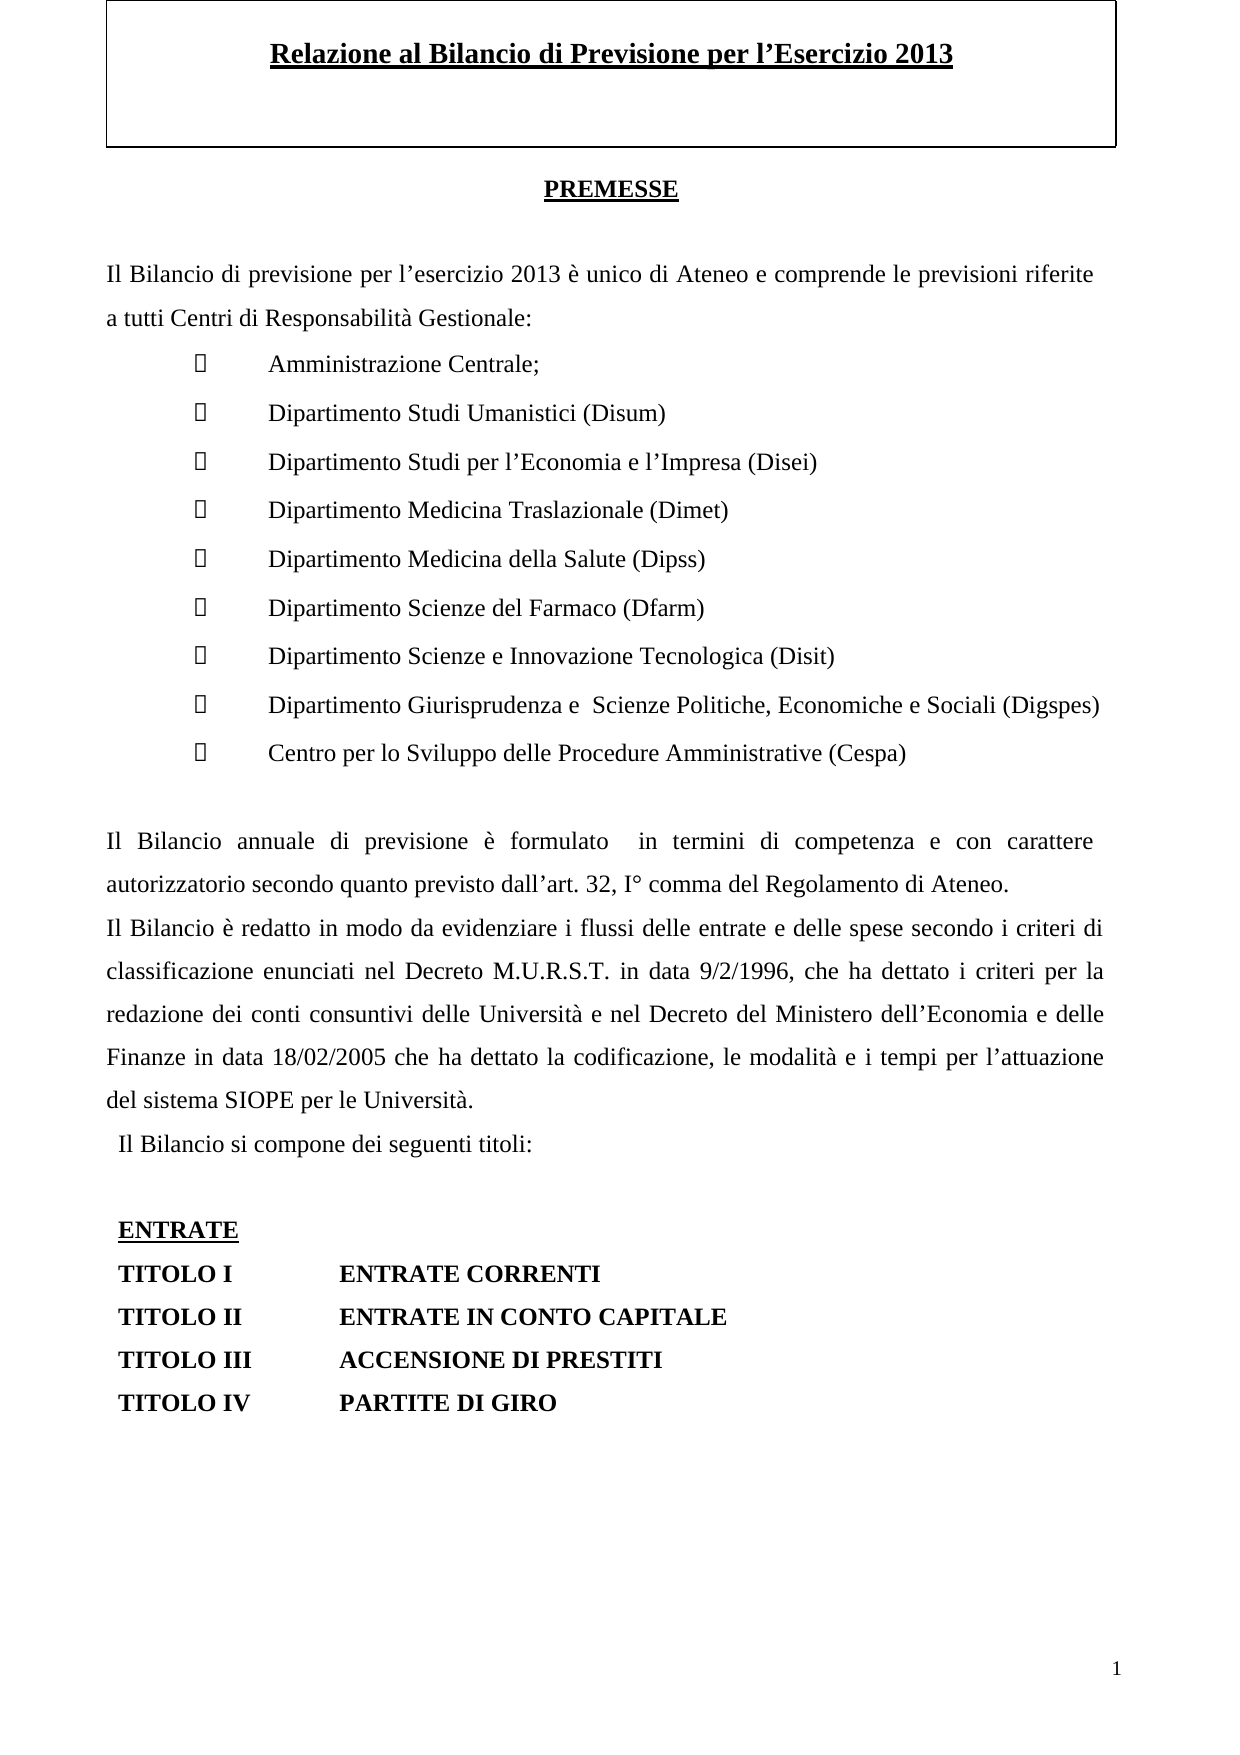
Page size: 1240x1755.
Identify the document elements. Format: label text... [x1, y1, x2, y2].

list Dipartimento Giurisprudenza e Scienze Politiche, Economiche e Sociali (Digspes) [193, 686, 1133, 720]
text Il Bilancio si compone dei seguenti titoli: [118, 1129, 1133, 1158]
text Il Bilancio annuale di previsione è formulato in termini di competenza e con carattere autorizzatorio secondo quanto previsto dall’art. 32, I° comma del Regolamento di Ateneo. [106, 826, 1104, 898]
list Amministrazione Centrale; [193, 346, 1133, 380]
subtitle Relazione al Bilancio di Previsione per l’Esercizio 2013 [269, 36, 1115, 70]
text TITOLO I ENTRATE CORRENTI [118, 1259, 1133, 1288]
list Dipartimento Medicina Traslazionale (Dimet) [193, 492, 1133, 526]
text TITOLO II ENTRATE IN CONTO CAPITALE TITOLO III ACCENSIONE DI PRESTITI TITOLO IV PARTITE DI GIRO [118, 1302, 727, 1417]
list Dipartimento Studi per l’Economia e l’Impresa (Disei) [193, 443, 1133, 477]
list Centro per lo Sviluppo delle Procedure Amministrative (Cespa) [193, 735, 1133, 769]
text Il Bilancio di previsione per l’esercizio 2013 è unico di Ateneo e comprende le previsioni riferite a tutti Centri di Responsabilità Gestionale: [106, 259, 1111, 331]
subtitle ENTRATE [118, 1216, 1133, 1244]
list Dipartimento Scienze e Innovazione Tecnologica (Disit) [193, 638, 1133, 672]
list Dipartimento Studi Umanistici (Disum) [193, 395, 1133, 429]
list Dipartimento Scienze del Farmaco (Dfarm) [193, 589, 1133, 623]
subtitle PREMESSE [106, 174, 1116, 203]
list Dipartimento Medicina della Salute (Dipss) [193, 541, 1133, 574]
text Il Bilancio è redatto in modo da evidenziare i flussi delle entrate e delle spese secondo i criteri di classificazione enunciati nel Decreto M.U.R.S.T. in data 9/2/1996, che ha dettato i criteri per la redazione dei conti consuntivi delle Università e nel Decreto del Ministero dell’Economia e delle Finanze in data 18/02/2005 che ha dettato la codificazione, le modalità e i tempi per l’attuazione del sistema SIOPE per le Università. [106, 913, 1104, 1114]
